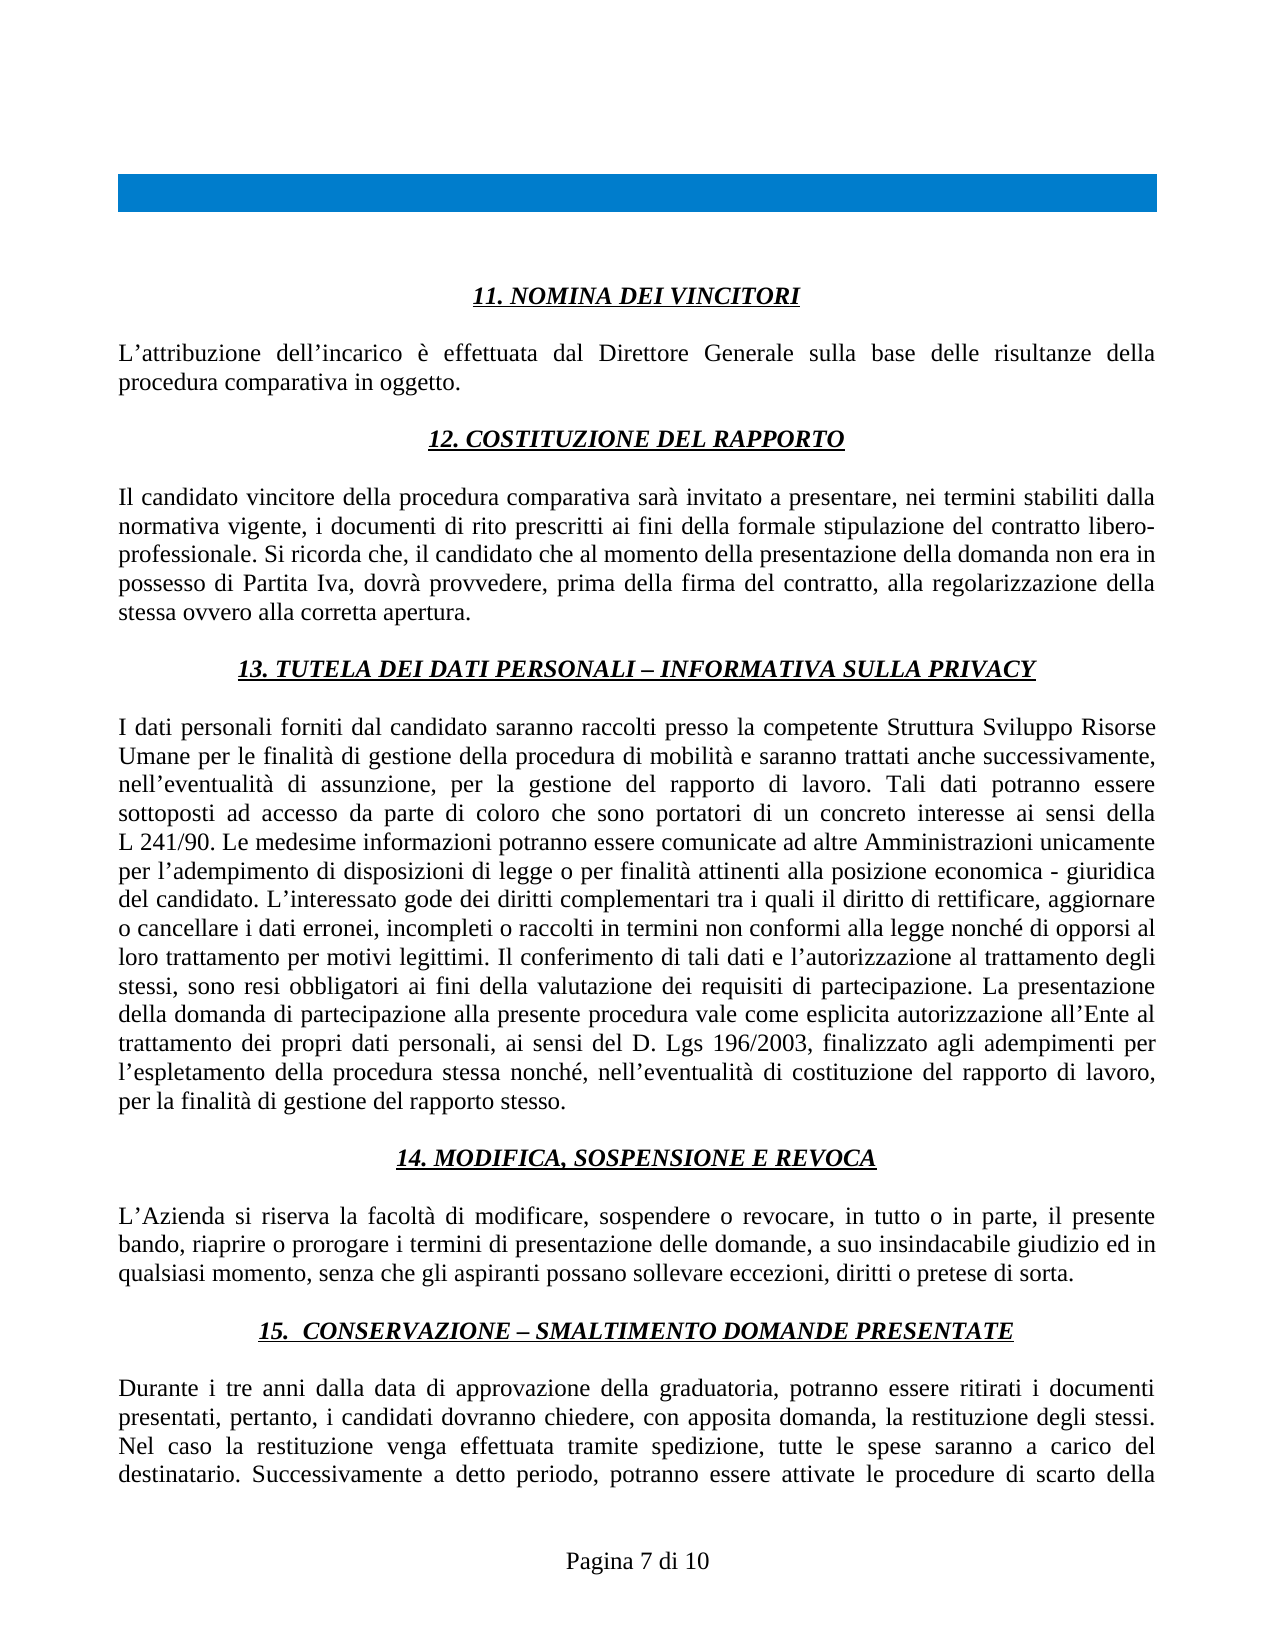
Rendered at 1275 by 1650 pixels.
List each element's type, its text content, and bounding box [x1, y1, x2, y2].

text 15. CONSERVAZIONE – SMALTIMENTO DOMANDE PRESENTATE [118, 1316, 1157, 1344]
text Il candidato vincitore della procedura comparativa sarà invitato a presentare, nei termini stabiliti dalla normativa vigente, i documenti di rito prescritti ai fini della formale stipulazione del contratto libero-professionale. Si ricorda che, il candidato che al momento della presentazione della domanda non era in possesso di Partita Iva, dovrà provvedere, prima della firma del contratto, alla regolarizzazione della stessa ovvero alla corretta apertura. [118, 482, 1157, 626]
text Durante i tre anni dalla data di approvazione della graduatoria, potranno essere ritirati i documenti presentati, pertanto, i candidati dovranno chiedere, con apposita domanda, la restituzione degli stessi. Nel caso la restituzione venga effettuata tramite spedizione, tutte le spese saranno a carico del destinatario. Successivamente a detto periodo, potranno essere attivate le procedure di scarto della [118, 1373, 1157, 1488]
text 12. COSTITUZIONE DEL RAPPORTO [118, 424, 1157, 453]
text 13. TUTELA DEI DATI PERSONALI – INFORMATIVA SULLA PRIVACY [118, 654, 1157, 683]
text L’attribuzione dell’incarico è effettuata dal Direttore Generale sulla base delle risultanze della procedura comparativa in oggetto. [118, 338, 1157, 396]
text L’Azienda si riserva la facoltà di modificare, sospendere o revocare, in tutto o in parte, il presente bando, riaprire o prorogare i termini di presentazione delle domande, a suo insindacabile giudizio ed in qualsiasi momento, senza che gli aspiranti possano sollevare eccezioni, diritti o pretese di sorta. [118, 1201, 1157, 1287]
text I dati personali forniti dal candidato saranno raccolti presso la competente Struttura Sviluppo Risorse Umane per le finalità di gestione della procedura di mobilità e saranno trattati anche successivamente, nell’eventualità di assunzione, per la gestione del rapporto di lavoro. Tali dati potranno essere sottoposti ad accesso da parte di coloro che sono portatori di un concreto interesse ai sensi della L 241/90. Le medesime informazioni potranno essere comunicate ad altre Amministrazioni unicamente per l’adempimento di disposizioni di legge o per finalità attinenti alla posizione economica - giuridica del candidato. L’interessato gode dei diritti complementari tra i quali il diritto di rettificare, aggiornare o cancellare i dati erronei, incompleti o raccolti in termini non conformi alla legge nonché di opporsi al loro trattamento per motivi legittimi. Il conferimento di tali dati e l’autorizzazione al trattamento degli stessi, sono resi obbligatori ai fini della valutazione dei requisiti di partecipazione. La presentazione della domanda di partecipazione alla presente procedura vale come esplicita autorizzazione all’Ente al trattamento dei propri dati personali, ai sensi del D. Lgs 196/2003, finalizzato agli adempimenti per l’espletamento della procedura stessa nonché, nell’eventualità di costituzione del rapporto di lavoro, per la finalità di gestione del rapporto stesso. [118, 712, 1157, 1114]
text 14. MODIFICA, SOSPENSIONE E REVOCA [118, 1143, 1157, 1172]
subtitle 11. NOMINA DEI VINCITORI [118, 281, 1157, 309]
